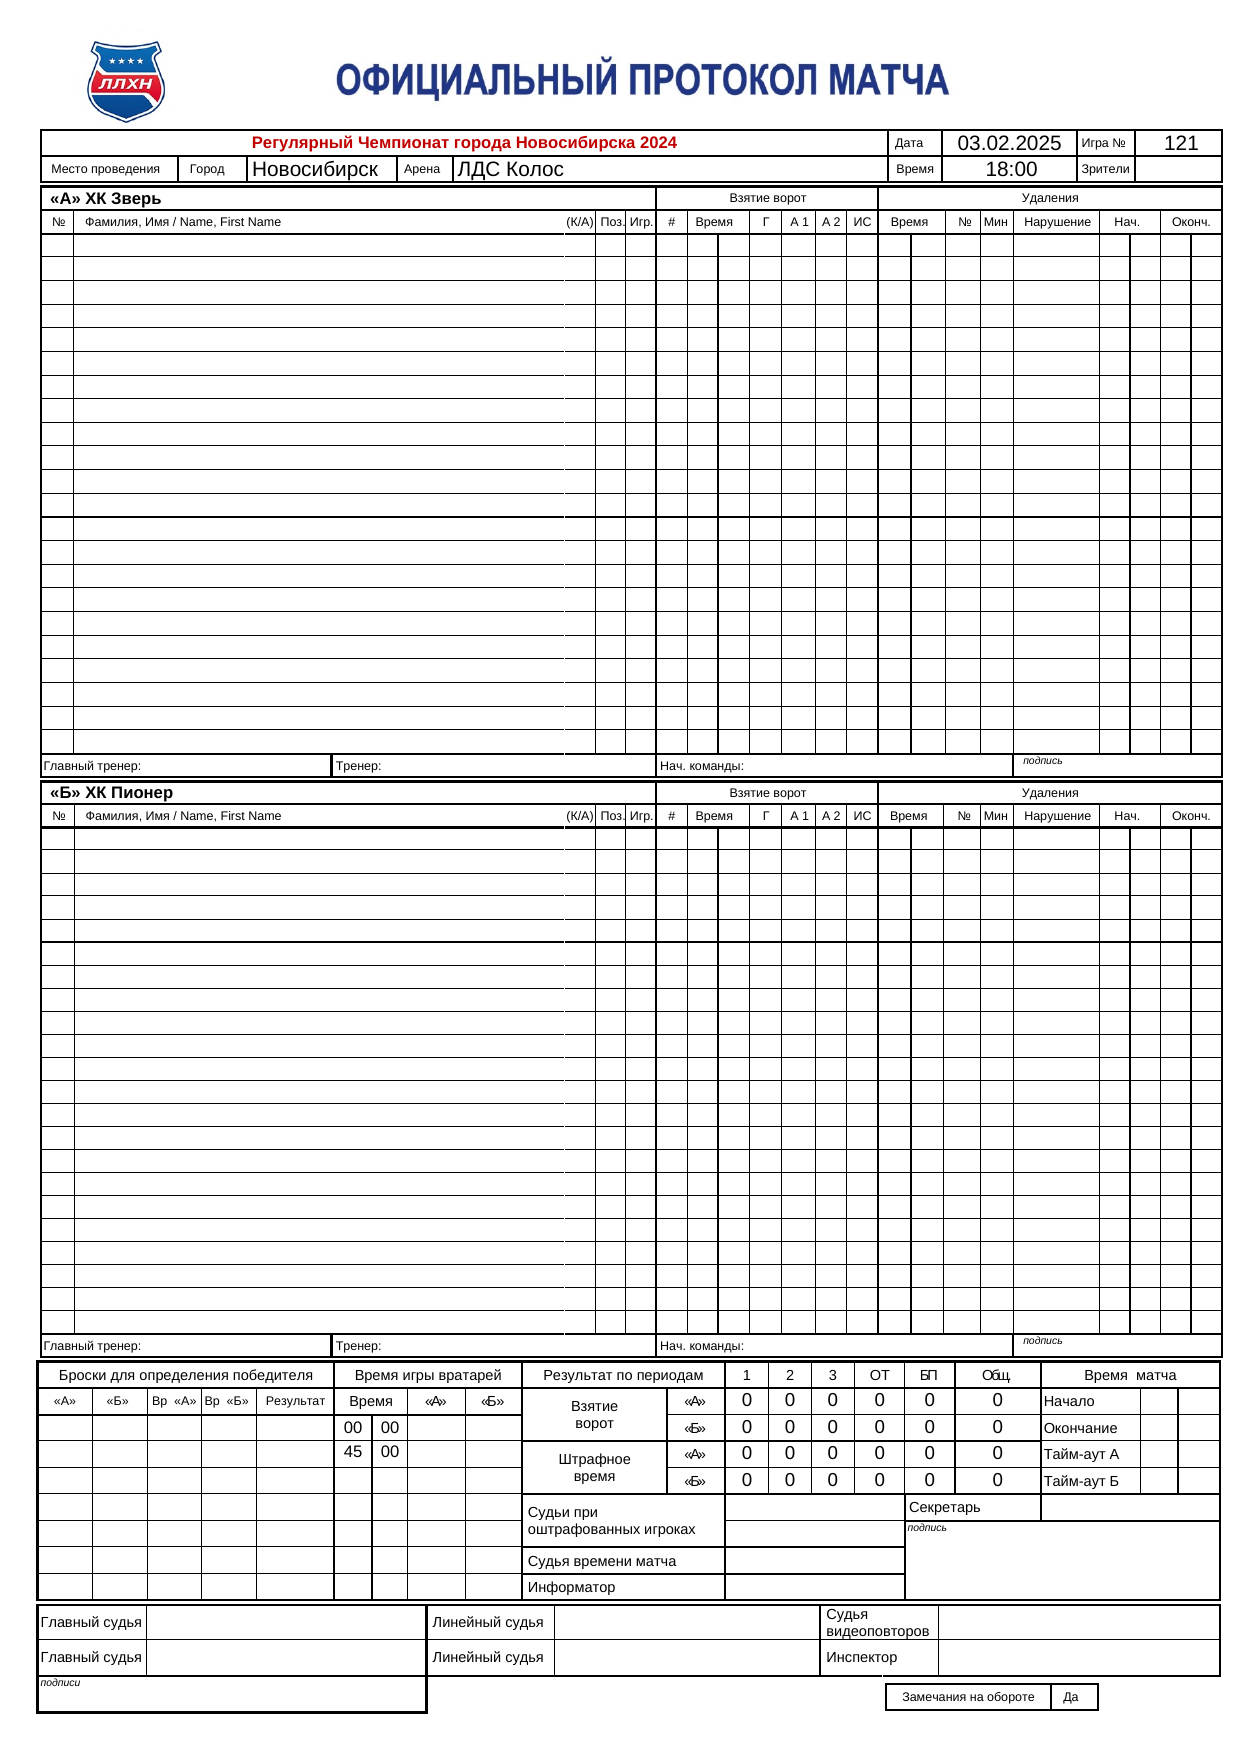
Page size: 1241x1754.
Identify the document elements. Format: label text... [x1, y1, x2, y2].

table_cell [688, 470, 717, 493]
table_cell [596, 565, 625, 587]
table_cell [42, 1242, 74, 1264]
table_cell [1131, 683, 1160, 706]
table_cell [912, 281, 945, 303]
table_cell 0 [812, 1415, 854, 1440]
table_cell [74, 352, 564, 374]
table_cell [879, 1150, 910, 1172]
table_cell [1179, 1441, 1219, 1467]
table_cell [1014, 588, 1099, 611]
table_cell Судья видеоповторов [821, 1606, 938, 1639]
table_cell [944, 1150, 980, 1172]
table_cell [719, 1311, 749, 1333]
table_cell [719, 446, 749, 469]
table_cell [74, 305, 564, 327]
table_cell [981, 257, 1013, 280]
table_cell [39, 1416, 92, 1440]
table_cell [1131, 659, 1160, 682]
table_cell [1161, 305, 1190, 327]
table_cell [42, 235, 73, 256]
table_cell [688, 1081, 717, 1103]
table_cell [946, 565, 980, 587]
table_cell [596, 1012, 625, 1033]
table_cell [816, 943, 846, 964]
table_cell [1100, 1150, 1129, 1172]
table_cell [657, 470, 687, 493]
table_cell [688, 1242, 717, 1264]
table_cell [596, 1288, 625, 1310]
table_cell [408, 1494, 465, 1520]
table_cell [1014, 1196, 1099, 1218]
table_cell [1100, 352, 1129, 374]
table_cell [626, 612, 655, 634]
table_cell [626, 235, 655, 256]
table_cell [688, 399, 717, 422]
table_cell 0 [855, 1389, 904, 1413]
table_cell [596, 281, 625, 303]
table_cell [782, 235, 815, 256]
table_cell [257, 1416, 333, 1440]
table_cell [408, 1468, 465, 1493]
table_cell [912, 850, 943, 872]
table_cell [42, 1081, 74, 1103]
table_cell [912, 943, 943, 964]
table_cell [944, 989, 980, 1011]
table_cell [981, 1219, 1013, 1241]
table_cell [1131, 1219, 1160, 1241]
table_cell [981, 1173, 1013, 1195]
table_cell [1014, 1012, 1099, 1033]
table_cell [596, 707, 625, 729]
table_cell [626, 1012, 655, 1033]
table_cell [1014, 707, 1099, 729]
table_cell [1131, 874, 1160, 895]
table_cell [626, 874, 655, 895]
table_cell [596, 257, 625, 280]
table_cell [879, 1104, 910, 1126]
table_cell [596, 235, 625, 256]
table_cell [944, 1288, 980, 1310]
table_cell [42, 1219, 74, 1241]
table_cell Зрители [1078, 157, 1134, 181]
table_cell [565, 257, 595, 280]
table_cell [946, 707, 980, 729]
table_cell [75, 989, 564, 1011]
table_cell [750, 541, 781, 564]
table_cell [1161, 494, 1190, 516]
table_cell Главный тренер: [42, 1335, 330, 1356]
table_cell [1161, 612, 1190, 634]
table_cell [816, 1104, 846, 1126]
table_cell [1100, 989, 1129, 1011]
table_header «Б» ХК Пионер [42, 783, 655, 803]
table_cell [1192, 1081, 1221, 1103]
table_cell [1131, 1058, 1160, 1079]
table_cell Главный судья [39, 1606, 146, 1639]
table_cell [626, 943, 655, 964]
table_cell [688, 1196, 717, 1218]
table_cell [626, 896, 655, 918]
table_cell [782, 1265, 815, 1287]
table_cell [847, 707, 877, 729]
table_cell [750, 1173, 781, 1195]
table_cell [565, 235, 595, 256]
table_cell 00 [373, 1416, 407, 1440]
table_cell [879, 1058, 910, 1079]
table_cell [1100, 446, 1129, 469]
table_cell [1161, 874, 1190, 895]
table_cell [946, 423, 980, 445]
table_cell [847, 235, 877, 256]
table_cell [719, 1127, 749, 1149]
table_cell [626, 328, 655, 351]
table_cell [879, 305, 910, 327]
table_cell [816, 989, 846, 1011]
table_cell [626, 966, 655, 987]
table_cell [946, 446, 980, 469]
table_cell 0 [855, 1468, 904, 1493]
table_cell [335, 1494, 371, 1520]
table_cell [912, 376, 945, 398]
table_cell [657, 352, 687, 374]
table_cell [1161, 1173, 1190, 1195]
table_cell [981, 1012, 1013, 1033]
table_cell [847, 1150, 877, 1172]
table_cell [939, 1640, 1219, 1675]
table_cell [74, 281, 564, 303]
table_cell [42, 446, 73, 469]
table_cell [42, 399, 73, 422]
table_cell [816, 470, 846, 493]
table_cell [1014, 966, 1099, 987]
table_cell [1131, 1012, 1160, 1033]
table_cell [981, 989, 1013, 1011]
table_cell Игр. [626, 805, 655, 826]
table_cell Тайм-аут А [1042, 1441, 1140, 1467]
table_cell [42, 683, 73, 706]
table_cell [816, 707, 846, 729]
table_cell [847, 257, 877, 280]
table_cell [944, 1311, 980, 1333]
table_cell № [42, 805, 74, 826]
table_cell [626, 399, 655, 422]
table_cell [1014, 920, 1099, 941]
table_cell [879, 541, 910, 564]
table_cell [816, 1127, 846, 1149]
table_cell ИС [847, 211, 877, 233]
table_cell [981, 1035, 1013, 1057]
table_cell [981, 1150, 1013, 1172]
table_header 2 [769, 1363, 811, 1387]
table_cell [688, 1219, 717, 1241]
table_cell [981, 235, 1013, 256]
table_cell [719, 730, 749, 753]
table_cell [1161, 328, 1190, 351]
table_cell [879, 494, 910, 516]
table_cell [1131, 494, 1160, 516]
table_cell [847, 494, 877, 516]
table_cell [596, 352, 625, 374]
table_cell [626, 683, 655, 706]
table_cell [816, 730, 846, 753]
table_cell [74, 376, 564, 398]
table_cell [1192, 1196, 1221, 1218]
table_cell [626, 707, 655, 729]
table_cell [626, 659, 655, 682]
table_cell [1161, 943, 1190, 964]
table_cell [750, 829, 781, 849]
table_cell [74, 257, 564, 280]
table_cell [688, 352, 717, 374]
table_cell [1131, 423, 1160, 445]
table_cell [565, 518, 595, 540]
table_cell [596, 612, 625, 634]
table_cell [1192, 257, 1221, 280]
table_cell [912, 1242, 943, 1264]
table_cell [1100, 1127, 1129, 1149]
table_cell [847, 541, 877, 564]
table_cell [816, 1288, 846, 1310]
table_cell [657, 281, 687, 303]
table_cell [912, 1081, 943, 1103]
table_cell [74, 470, 564, 493]
table_cell [782, 518, 815, 540]
table_cell [202, 1416, 256, 1440]
table_cell [42, 612, 73, 634]
table_cell [750, 966, 781, 987]
table_cell [1161, 1219, 1190, 1241]
table_cell [42, 1265, 74, 1287]
table_cell 18:00 [943, 157, 1076, 181]
table_cell [1014, 989, 1099, 1011]
table_cell [1192, 235, 1221, 256]
table_cell [1161, 588, 1190, 611]
table_cell [946, 612, 980, 634]
table_cell [565, 588, 595, 611]
table_cell [847, 1173, 877, 1195]
table_cell [148, 1441, 201, 1467]
table_cell [981, 659, 1013, 682]
table_cell [847, 376, 877, 398]
table_cell [1192, 683, 1221, 706]
table_cell [1014, 896, 1099, 918]
table_cell [596, 1196, 625, 1218]
table_cell [847, 659, 877, 682]
table_cell «Б» [93, 1389, 147, 1413]
table_cell 0 [905, 1442, 954, 1467]
table_cell А 2 [816, 211, 846, 233]
table_cell [565, 352, 595, 374]
table_cell [847, 1311, 877, 1333]
table_cell [912, 518, 945, 540]
table_cell [782, 423, 815, 445]
table_cell [944, 1035, 980, 1057]
table_cell [257, 1521, 333, 1546]
table_cell [782, 1173, 815, 1195]
table_cell [688, 588, 717, 611]
table_cell [74, 235, 564, 256]
table_cell [1131, 1196, 1160, 1218]
table_cell 0 [956, 1389, 1040, 1413]
table_cell [944, 896, 980, 918]
table_cell [565, 943, 595, 964]
table_cell [750, 1288, 781, 1310]
table_cell 0 [956, 1442, 1040, 1467]
table_cell [981, 376, 1013, 398]
table_cell [750, 1104, 781, 1126]
table_cell [75, 829, 564, 849]
table_cell [1100, 328, 1129, 351]
table_header Время игры вратарей [335, 1363, 521, 1387]
table_cell [847, 612, 877, 634]
table_cell [657, 730, 687, 753]
table_cell [42, 305, 73, 327]
table_cell [39, 1521, 92, 1546]
table_cell Нач. команды: [657, 755, 1012, 776]
table_cell [466, 1521, 521, 1546]
table_header Время матча [1042, 1363, 1219, 1387]
table_cell Место проведения [42, 157, 177, 181]
table_cell [816, 588, 846, 611]
table_cell Новосибирск [248, 157, 396, 181]
table_cell [1100, 1104, 1129, 1126]
table_cell [1100, 494, 1129, 516]
table_cell [847, 1127, 877, 1149]
table_cell [782, 636, 815, 658]
table_cell [93, 1441, 147, 1467]
table_cell [879, 1288, 910, 1310]
table_cell [657, 1150, 687, 1172]
table_cell [879, 1196, 910, 1218]
table_cell [816, 399, 846, 422]
table_cell [74, 707, 564, 729]
table_cell [782, 305, 815, 327]
table_cell [688, 636, 717, 658]
table_cell [657, 541, 687, 564]
table_cell [816, 1150, 846, 1172]
table_cell [565, 730, 595, 753]
table_cell [75, 966, 564, 987]
table_cell 45 [335, 1441, 371, 1467]
table_cell [148, 1547, 201, 1573]
table_cell [596, 1104, 625, 1126]
table_cell [596, 1058, 625, 1079]
table_cell [912, 659, 945, 682]
table_cell [1131, 565, 1160, 587]
table_cell [1014, 1127, 1099, 1149]
table_cell [202, 1468, 256, 1493]
table_header «А» ХК Зверь [42, 188, 655, 209]
table_cell [847, 588, 877, 611]
table_cell 00 [373, 1441, 407, 1467]
table_cell [912, 494, 945, 516]
table_cell [626, 1219, 655, 1241]
table_cell [626, 281, 655, 303]
table_cell [1131, 1127, 1160, 1149]
table_cell [782, 850, 815, 872]
table_cell [981, 943, 1013, 964]
table_cell [981, 920, 1013, 941]
table_cell [719, 829, 749, 849]
table_cell 0 [812, 1389, 854, 1413]
table_cell [1192, 659, 1221, 682]
table_cell № [42, 211, 73, 233]
table_cell [750, 850, 781, 872]
table_cell [750, 352, 781, 374]
table_cell [750, 683, 781, 706]
table_cell [946, 588, 980, 611]
table_cell [912, 446, 945, 469]
table_cell [719, 541, 749, 564]
table_cell [555, 1606, 819, 1639]
table_cell [816, 874, 846, 895]
table_cell [1131, 281, 1160, 303]
table_cell [816, 565, 846, 587]
table_cell [944, 1219, 980, 1241]
table_cell [879, 989, 910, 1011]
table_cell [1014, 1035, 1099, 1057]
table_cell [1131, 518, 1160, 540]
table_cell [657, 683, 687, 706]
table_cell [981, 1288, 1013, 1310]
table_cell [596, 399, 625, 422]
table_cell [1161, 659, 1190, 682]
table_cell Тренер: [333, 1335, 655, 1356]
table_cell [688, 943, 717, 964]
table_cell [657, 257, 687, 280]
table_cell [912, 1288, 943, 1310]
table_cell [750, 305, 781, 327]
table_cell [657, 1173, 687, 1195]
table_cell [626, 636, 655, 658]
table_cell [1161, 1012, 1190, 1033]
table_cell [879, 636, 910, 658]
table_cell [1161, 989, 1190, 1011]
table_cell [1192, 588, 1221, 611]
table_cell [1014, 376, 1099, 398]
table_cell 0 [956, 1468, 1040, 1493]
table_cell [981, 874, 1013, 895]
table_cell [75, 1150, 564, 1172]
table_cell [688, 305, 717, 327]
table_cell [148, 1574, 201, 1599]
table_cell [981, 565, 1013, 587]
table_cell Результат [257, 1389, 333, 1413]
table_cell [816, 683, 846, 706]
table_cell [657, 1311, 687, 1333]
table_cell [1161, 829, 1190, 849]
table_cell [946, 352, 980, 374]
table_cell [1161, 399, 1190, 422]
table_cell [42, 829, 74, 849]
table_cell [946, 281, 980, 303]
table_cell [1161, 281, 1190, 303]
table_cell [657, 423, 687, 445]
table_cell [847, 399, 877, 422]
table_cell [688, 541, 717, 564]
table_cell [1192, 494, 1221, 516]
table_cell [74, 446, 564, 469]
table_cell [1100, 1081, 1129, 1103]
table_cell Судьи при оштрафованных игроках [523, 1495, 724, 1546]
table_cell [148, 1494, 201, 1520]
table_cell [75, 1219, 564, 1241]
table_cell [1014, 1104, 1099, 1126]
table_cell [847, 874, 877, 895]
table_cell [626, 257, 655, 280]
table_cell [719, 1150, 749, 1172]
table_cell [946, 683, 980, 706]
table_cell [847, 896, 877, 918]
table_cell [626, 1127, 655, 1149]
table_cell [147, 1606, 425, 1639]
table_cell [816, 636, 846, 658]
table_cell [1100, 943, 1129, 964]
table_cell [42, 328, 73, 351]
table_cell [335, 1468, 371, 1493]
table_cell [42, 1058, 74, 1079]
table_cell «Б» [668, 1468, 724, 1493]
table_cell [1014, 612, 1099, 634]
table_cell 0 [812, 1442, 854, 1467]
table_cell [719, 376, 749, 398]
table_cell [1192, 1219, 1221, 1241]
table_cell [719, 352, 749, 374]
table_cell 0 [726, 1389, 768, 1413]
table_cell [719, 850, 749, 872]
table_cell [847, 1242, 877, 1264]
table_cell [75, 850, 564, 872]
table_cell [565, 541, 595, 564]
table_cell [782, 1242, 815, 1264]
table_cell [626, 1265, 655, 1287]
table_cell [565, 423, 595, 445]
table_cell [981, 328, 1013, 351]
table_cell [912, 1265, 943, 1287]
table_cell [981, 896, 1013, 918]
table_cell [1014, 1219, 1099, 1241]
table_cell [688, 659, 717, 682]
table_cell [981, 1081, 1013, 1103]
table_cell [879, 376, 910, 398]
table_cell [42, 896, 74, 918]
table_cell Время [688, 805, 749, 826]
table_cell 0 [855, 1442, 904, 1467]
table_cell [596, 829, 625, 849]
table_cell [1192, 1242, 1221, 1264]
table_cell [782, 1035, 815, 1057]
table_cell [847, 281, 877, 303]
table_cell [719, 518, 749, 540]
table_cell [1100, 1242, 1129, 1264]
table_cell [1131, 446, 1160, 469]
table_cell [257, 1547, 333, 1573]
table_cell [944, 874, 980, 895]
table_cell [626, 494, 655, 516]
table_cell [1192, 966, 1221, 987]
table_cell [782, 683, 815, 706]
table_cell [1042, 1495, 1219, 1520]
table_cell [74, 565, 564, 587]
table_cell [75, 874, 564, 895]
table_cell [1131, 829, 1160, 849]
table_cell [946, 399, 980, 422]
table_cell [1100, 518, 1129, 540]
table_cell [1100, 730, 1129, 753]
table_cell [42, 659, 73, 682]
table_cell [816, 352, 846, 374]
table_cell [75, 1173, 564, 1195]
table_cell [1192, 281, 1221, 303]
table_cell [750, 494, 781, 516]
table_cell [782, 707, 815, 729]
table_cell [912, 874, 943, 895]
table_cell [657, 328, 687, 351]
table_cell «А» [408, 1389, 465, 1413]
table_cell [1100, 636, 1129, 658]
table_cell [596, 1035, 625, 1057]
table_cell [981, 352, 1013, 374]
table_cell [75, 1081, 564, 1103]
table_cell [912, 1127, 943, 1149]
table_cell [847, 1265, 877, 1287]
table_cell [565, 1173, 595, 1195]
table_cell [1014, 352, 1099, 374]
table_cell [782, 470, 815, 493]
table_cell № [946, 211, 980, 233]
table_cell [1014, 1288, 1099, 1310]
table_cell [879, 683, 910, 706]
table_cell [944, 1265, 980, 1287]
table_cell [1014, 565, 1099, 587]
table_cell [847, 730, 877, 753]
table_cell [816, 235, 846, 256]
table_cell [1161, 470, 1190, 493]
table_cell [565, 1127, 595, 1149]
table_cell [1014, 235, 1099, 256]
table_cell [565, 1150, 595, 1172]
table_cell 0 [769, 1415, 811, 1440]
table_cell [1100, 1173, 1129, 1195]
table_cell [750, 565, 781, 587]
table_header Дата [889, 131, 941, 155]
table_header 03.02.2025 [943, 131, 1076, 155]
table_header Броски для определения победителя [39, 1363, 333, 1387]
table_cell [596, 470, 625, 493]
table_cell [946, 659, 980, 682]
table_cell [74, 518, 564, 540]
table_cell [719, 1035, 749, 1057]
table_cell [74, 730, 564, 753]
table_cell [879, 896, 910, 918]
table_cell [847, 850, 877, 872]
table_cell [847, 352, 877, 374]
table_cell [912, 636, 945, 658]
table_cell [626, 518, 655, 540]
table_cell [1100, 920, 1129, 941]
table_cell [782, 612, 815, 634]
table_cell [1161, 683, 1190, 706]
table_cell [946, 518, 980, 540]
table_cell Мин [981, 805, 1013, 826]
table_cell [596, 305, 625, 327]
table_cell [1014, 1150, 1099, 1172]
table_cell [1192, 352, 1221, 374]
table_cell [726, 1521, 904, 1546]
table_cell [657, 966, 687, 987]
table_cell [847, 305, 877, 327]
table_cell [750, 1196, 781, 1218]
table_cell [750, 707, 781, 729]
table_cell [912, 257, 945, 280]
table_cell Информатор [523, 1575, 724, 1599]
table_cell [726, 1548, 904, 1573]
table_cell [912, 305, 945, 327]
table_cell [565, 874, 595, 895]
table_cell [657, 1242, 687, 1264]
table_cell [782, 730, 815, 753]
table_cell [657, 1196, 687, 1218]
table_cell [596, 989, 625, 1011]
table_cell [750, 730, 781, 753]
table_cell 0 [769, 1468, 811, 1493]
table_cell [981, 470, 1013, 493]
table_cell [816, 1242, 846, 1264]
table_cell [42, 588, 73, 611]
table_cell [147, 1640, 425, 1675]
table_cell [596, 1311, 625, 1333]
table_cell [1161, 518, 1190, 540]
table_cell [596, 518, 625, 540]
table_cell [1161, 1104, 1190, 1126]
table_cell [466, 1494, 521, 1520]
table_cell [202, 1441, 256, 1467]
table_cell [93, 1521, 147, 1546]
table_cell [42, 874, 74, 895]
table_cell [1131, 1150, 1160, 1172]
table_cell [816, 612, 846, 634]
table_cell [981, 636, 1013, 658]
table_cell [596, 1265, 625, 1287]
table_header Взятие ворот [657, 188, 877, 209]
table_cell [42, 1311, 74, 1333]
table_cell [879, 1127, 910, 1149]
table_header 121 [1136, 131, 1221, 155]
table_cell [74, 423, 564, 445]
table_cell А 1 [782, 211, 815, 233]
table_cell [750, 874, 781, 895]
table_cell [981, 1242, 1013, 1264]
table_cell [626, 446, 655, 469]
table_cell [1014, 1173, 1099, 1195]
table_cell [596, 1150, 625, 1172]
table_cell [626, 470, 655, 493]
table_cell [816, 1012, 846, 1033]
table_cell [657, 494, 687, 516]
table_cell [1100, 235, 1129, 256]
table_cell [596, 446, 625, 469]
table_cell [1131, 588, 1160, 611]
table_cell [596, 683, 625, 706]
table_cell Игр. [626, 211, 655, 233]
table_cell [565, 470, 595, 493]
table_cell [782, 1288, 815, 1310]
table_cell [1100, 1265, 1129, 1287]
table_cell [657, 829, 687, 849]
table_cell [719, 1081, 749, 1103]
table_cell [75, 1035, 564, 1057]
table_cell [879, 257, 910, 280]
table_cell «А» [668, 1389, 724, 1413]
table_cell [816, 446, 846, 469]
table_cell [879, 966, 910, 987]
table_cell [1100, 829, 1129, 849]
table_cell [912, 896, 943, 918]
table_cell [981, 850, 1013, 872]
table_cell [408, 1416, 465, 1440]
table_cell [688, 446, 717, 469]
table_cell [1131, 943, 1160, 964]
table_cell [1131, 850, 1160, 872]
table_cell [719, 470, 749, 493]
table_cell [719, 707, 749, 729]
table_cell [1014, 659, 1099, 682]
table_cell [565, 966, 595, 987]
table_cell [782, 943, 815, 964]
table_cell [750, 446, 781, 469]
table_cell [1014, 446, 1099, 469]
table_cell [626, 1311, 655, 1333]
table_cell [75, 1242, 564, 1264]
table_header Удаления [879, 783, 1221, 803]
table_cell [847, 989, 877, 1011]
table_cell [912, 470, 945, 493]
table_cell [1161, 1127, 1190, 1149]
table_cell [148, 1468, 201, 1493]
table_cell [257, 1468, 333, 1493]
table_cell [1100, 1311, 1129, 1333]
table_cell [1014, 541, 1099, 564]
table_cell [816, 1035, 846, 1057]
table_cell [750, 1311, 781, 1333]
table_cell [1192, 328, 1221, 351]
table_cell [912, 612, 945, 634]
table_cell [1100, 1035, 1129, 1057]
table_cell [816, 257, 846, 280]
table_cell [981, 423, 1013, 445]
table_cell [750, 1081, 781, 1103]
table_cell [688, 1012, 717, 1033]
table_cell [981, 399, 1013, 422]
table_cell [912, 1012, 943, 1033]
table_cell [879, 850, 910, 872]
table_cell [1161, 1081, 1190, 1103]
table_cell [565, 328, 595, 351]
table_cell [42, 470, 73, 493]
table_cell [879, 446, 910, 469]
table_cell [719, 896, 749, 918]
table_cell [1161, 541, 1190, 564]
table_cell [1014, 1265, 1099, 1287]
table_cell Главный судья [39, 1640, 146, 1675]
table_cell [1100, 874, 1129, 895]
table_cell [596, 874, 625, 895]
table_cell [879, 659, 910, 682]
table_cell [816, 1219, 846, 1241]
table_cell «А» [668, 1442, 724, 1467]
table_cell [42, 376, 73, 398]
table_cell [1161, 235, 1190, 256]
table_cell [981, 1311, 1013, 1333]
table_cell [565, 920, 595, 941]
table_cell [93, 1416, 147, 1440]
table_cell [657, 707, 687, 729]
table_cell [750, 659, 781, 682]
table_cell подпись [1014, 755, 1221, 776]
table_cell [75, 943, 564, 964]
table_cell [1014, 829, 1099, 849]
table_cell [1131, 989, 1160, 1011]
table_cell [912, 588, 945, 611]
table_cell [42, 850, 74, 872]
table_cell [1131, 257, 1160, 280]
table_cell [202, 1494, 256, 1520]
table_cell [750, 896, 781, 918]
table_cell [1192, 305, 1221, 327]
table_cell [75, 1265, 564, 1287]
table_cell [626, 829, 655, 849]
table_cell [596, 1219, 625, 1241]
table_cell [688, 518, 717, 540]
table_cell [373, 1521, 407, 1546]
table_cell [1131, 1104, 1160, 1126]
table_cell [816, 305, 846, 327]
table_cell [912, 1196, 943, 1218]
table_cell [1192, 850, 1221, 872]
table_cell [657, 376, 687, 398]
table_cell Арена [398, 157, 452, 181]
table_cell [74, 588, 564, 611]
table_cell [466, 1574, 521, 1599]
table_cell [688, 874, 717, 895]
table_cell [596, 588, 625, 611]
table_cell [847, 470, 877, 493]
table_cell [912, 1150, 943, 1172]
table_cell [719, 1173, 749, 1195]
table_cell [1161, 966, 1190, 987]
table_cell [1014, 423, 1099, 445]
table_cell [1136, 157, 1221, 181]
table_cell Вр «Б» [202, 1389, 256, 1413]
table_cell [688, 707, 717, 729]
table_cell [879, 565, 910, 587]
table_cell [74, 494, 564, 516]
table_cell [912, 707, 945, 729]
table_cell [1161, 920, 1190, 941]
table_cell [565, 305, 595, 327]
table_cell [688, 896, 717, 918]
table_cell [1014, 257, 1099, 280]
table_cell [148, 1521, 201, 1546]
table_cell [42, 707, 73, 729]
table_cell [335, 1521, 371, 1546]
table_cell [1192, 446, 1221, 469]
table_cell [912, 328, 945, 351]
table_cell [847, 1288, 877, 1310]
table_cell 0 [956, 1415, 1040, 1440]
table_cell Линейный судья [428, 1606, 554, 1639]
table_cell [782, 1196, 815, 1218]
table_cell [565, 281, 595, 303]
table_cell [1100, 1219, 1129, 1241]
table_cell Фамилия, Имя / Name, First Name [75, 805, 565, 826]
table_cell [1192, 943, 1221, 964]
table_cell [688, 1311, 717, 1333]
table_cell [565, 850, 595, 872]
table_cell [750, 1058, 781, 1079]
table_cell [1100, 850, 1129, 872]
table_cell [1131, 1265, 1160, 1287]
table_cell [782, 989, 815, 1011]
table_cell [596, 920, 625, 941]
table_cell [596, 850, 625, 872]
table_cell Время [335, 1389, 407, 1413]
table_cell [912, 730, 945, 753]
table_cell [750, 1127, 781, 1149]
table_cell [719, 1012, 749, 1033]
table_cell [939, 1606, 1219, 1639]
table_cell [1161, 1035, 1190, 1057]
table_cell [1161, 730, 1190, 753]
table_cell [1100, 305, 1129, 327]
table_cell [657, 446, 687, 469]
table_cell [719, 1058, 749, 1079]
table_cell [1179, 1468, 1219, 1493]
table_cell [657, 1127, 687, 1149]
table_cell [1131, 707, 1160, 729]
table_cell [847, 920, 877, 941]
table_cell [657, 565, 687, 587]
table_cell 0 [769, 1442, 811, 1467]
table_cell [750, 423, 781, 445]
table_cell [596, 494, 625, 516]
table_cell [782, 1127, 815, 1149]
table_cell [847, 1081, 877, 1103]
table_cell [1014, 1081, 1099, 1103]
table_cell [782, 966, 815, 987]
table_cell [946, 235, 980, 256]
table_cell [39, 1547, 92, 1573]
table_cell [75, 1012, 564, 1033]
table_cell [626, 565, 655, 587]
table_cell Поз. [596, 211, 625, 233]
table_cell [596, 541, 625, 564]
table_cell [719, 281, 749, 303]
table_cell [912, 235, 945, 256]
table_cell [42, 1288, 74, 1310]
table_cell [816, 1173, 846, 1195]
table_cell [750, 636, 781, 658]
table_cell [74, 683, 564, 706]
table_cell [42, 636, 73, 658]
table_cell [946, 494, 980, 516]
table_cell [944, 1104, 980, 1126]
table_cell [726, 1575, 904, 1599]
table_cell [688, 1150, 717, 1172]
table_cell [912, 1058, 943, 1079]
table_cell [944, 1012, 980, 1033]
table_cell [1192, 565, 1221, 587]
table_cell [626, 1035, 655, 1057]
table_cell [202, 1521, 256, 1546]
table_cell [626, 541, 655, 564]
table_cell [750, 1242, 781, 1264]
table_cell [782, 281, 815, 303]
table_cell [1014, 850, 1099, 872]
table_cell [93, 1547, 147, 1573]
table_cell [1179, 1415, 1219, 1440]
table_cell 0 [905, 1389, 954, 1413]
table_cell Г [750, 211, 781, 233]
table_header БП [905, 1363, 954, 1387]
table_cell [1192, 1035, 1221, 1057]
table_cell 0 [905, 1415, 954, 1440]
table_cell [847, 518, 877, 540]
table_cell [1014, 874, 1099, 895]
table_header Да [1052, 1685, 1097, 1709]
table_cell Нач. [1100, 211, 1160, 233]
table_cell [1131, 1035, 1160, 1057]
table_cell [74, 659, 564, 682]
table_cell [816, 850, 846, 872]
table_cell [688, 850, 717, 872]
table_cell [719, 423, 749, 445]
table_cell [1161, 1265, 1190, 1287]
table_header Общ. [956, 1363, 1040, 1387]
table_cell [912, 1035, 943, 1057]
table_cell [596, 659, 625, 682]
table_cell [1131, 612, 1160, 634]
table_cell [1192, 423, 1221, 445]
table_cell [688, 565, 717, 587]
table_cell [257, 1494, 333, 1520]
table_cell [847, 1104, 877, 1126]
table_cell [1100, 1288, 1129, 1310]
table_cell [816, 541, 846, 564]
table_cell [1161, 352, 1190, 374]
table_cell Штрафное время [523, 1442, 666, 1493]
table_cell [657, 1265, 687, 1287]
table_cell подпись [906, 1522, 1219, 1599]
table_cell [719, 683, 749, 706]
table_cell Главный тренер: [42, 755, 330, 776]
table_cell [1192, 612, 1221, 634]
table_cell [750, 257, 781, 280]
table_cell [1131, 896, 1160, 918]
table_cell [1099, 1682, 1220, 1711]
table_cell [1192, 636, 1221, 658]
table_cell [1192, 920, 1221, 941]
table_cell [1161, 1196, 1190, 1218]
table_cell [879, 328, 910, 351]
table_cell [981, 541, 1013, 564]
table_cell [335, 1574, 371, 1599]
table_cell [626, 989, 655, 1011]
table_cell [657, 850, 687, 872]
table_cell [912, 989, 943, 1011]
table_cell [879, 1242, 910, 1264]
table_cell [373, 1494, 407, 1520]
table_cell [847, 829, 877, 849]
table_cell [1192, 1173, 1221, 1195]
table_cell [626, 1288, 655, 1310]
table_cell [42, 1012, 74, 1033]
table_cell [565, 1035, 595, 1057]
table_cell [596, 896, 625, 918]
table_cell [596, 943, 625, 964]
table_cell 0 [905, 1468, 954, 1493]
table_cell [782, 446, 815, 469]
table_cell № [944, 805, 980, 826]
table_cell [42, 966, 74, 987]
table_cell [75, 1311, 564, 1333]
table_cell [879, 281, 910, 303]
table_cell [1014, 1058, 1099, 1079]
table_cell [782, 352, 815, 374]
table_cell [1100, 896, 1129, 918]
table_cell [565, 636, 595, 658]
table_cell [1141, 1415, 1177, 1440]
table_cell [93, 1494, 147, 1520]
table_cell [782, 874, 815, 895]
table_cell [1014, 636, 1099, 658]
table_cell [75, 1127, 564, 1149]
table_cell [596, 1242, 625, 1264]
table_cell [750, 920, 781, 941]
table_cell [847, 966, 877, 987]
table_cell [74, 636, 564, 658]
table_cell [257, 1441, 333, 1467]
table_cell [42, 494, 73, 516]
table_cell [912, 829, 943, 849]
table_cell [565, 1104, 595, 1126]
table_cell [719, 1265, 749, 1287]
table_cell [816, 376, 846, 398]
table_cell Тренер: [333, 755, 655, 776]
table_cell [657, 235, 687, 256]
table_cell [816, 518, 846, 540]
table_cell ЛДС Колос [454, 157, 887, 181]
table_cell [466, 1468, 521, 1493]
table_cell [42, 352, 73, 374]
table_cell [42, 565, 73, 587]
table_cell А 2 [816, 805, 846, 826]
table_cell [750, 518, 781, 540]
table_cell [946, 305, 980, 327]
table_cell [719, 399, 749, 422]
table_cell «Б» [668, 1415, 724, 1440]
table_cell [565, 1196, 595, 1218]
table_cell [42, 1150, 74, 1172]
table_cell [719, 328, 749, 351]
table_cell [657, 874, 687, 895]
table_cell [981, 730, 1013, 753]
table_cell [657, 305, 687, 327]
table_cell [782, 920, 815, 941]
table_cell [688, 730, 717, 753]
table_cell [1100, 257, 1129, 280]
table_cell 0 [726, 1442, 768, 1467]
table_cell [1161, 257, 1190, 280]
table_cell [912, 1219, 943, 1241]
table_cell [688, 1035, 717, 1057]
table_cell [1131, 1173, 1160, 1195]
table_cell [946, 541, 980, 564]
table_cell [565, 829, 595, 849]
table_cell [688, 1173, 717, 1195]
table_cell [1161, 423, 1190, 445]
table_cell [782, 565, 815, 587]
table_header ОТ [855, 1363, 904, 1387]
table_cell [1014, 328, 1099, 351]
table_cell [1179, 1389, 1219, 1413]
table_cell [1192, 1311, 1221, 1333]
table_cell [1131, 730, 1160, 753]
table_cell [657, 659, 687, 682]
table_cell [944, 850, 980, 872]
table_cell [981, 1127, 1013, 1149]
table_cell [1161, 565, 1190, 587]
table_cell [42, 423, 73, 445]
table_cell [75, 896, 564, 918]
table_cell [688, 966, 717, 987]
table_cell [879, 518, 910, 540]
table_cell [42, 541, 73, 564]
table_cell [626, 588, 655, 611]
table_cell [688, 1127, 717, 1149]
table_cell [1192, 1288, 1221, 1310]
table_cell [1192, 1127, 1221, 1149]
table_cell [75, 1104, 564, 1126]
table_cell [42, 989, 74, 1011]
table_cell [75, 920, 564, 941]
table_cell [42, 1127, 74, 1149]
table_cell Оконч. [1161, 211, 1221, 233]
table_cell [847, 446, 877, 469]
table_cell Г [750, 805, 781, 826]
table_cell [555, 1640, 819, 1675]
table_cell [657, 612, 687, 634]
table_cell [816, 920, 846, 941]
table_cell [565, 1265, 595, 1287]
table_cell [1014, 1311, 1099, 1333]
table_cell [879, 920, 910, 941]
table_cell [981, 518, 1013, 540]
table_cell [565, 683, 595, 706]
table_cell [782, 541, 815, 564]
table_cell [782, 896, 815, 918]
table_cell [75, 1288, 564, 1310]
table_cell [657, 920, 687, 941]
table_cell # [657, 211, 687, 233]
table_cell [944, 1081, 980, 1103]
table_cell Мин [981, 211, 1013, 233]
table_cell [1100, 470, 1129, 493]
table_cell [626, 850, 655, 872]
table_cell [879, 470, 910, 493]
table_cell [1192, 1058, 1221, 1079]
table_cell [946, 257, 980, 280]
table_cell [688, 920, 717, 941]
table_cell [1100, 659, 1129, 682]
table_cell [565, 659, 595, 682]
table_cell [981, 966, 1013, 987]
table_cell [42, 1173, 74, 1195]
table_cell [39, 1574, 92, 1599]
table_cell [626, 1150, 655, 1172]
table_cell [981, 1104, 1013, 1126]
table_cell [74, 541, 564, 564]
table_cell [1131, 920, 1160, 941]
table_cell [879, 874, 910, 895]
table_cell [782, 659, 815, 682]
table_cell [1161, 446, 1190, 469]
table_cell [565, 376, 595, 398]
table_cell Фамилия, Имя / Name, First Name [74, 211, 565, 233]
table_cell [596, 1127, 625, 1149]
table_cell Нарушение [1014, 805, 1099, 826]
table_cell [1131, 328, 1160, 351]
table_cell [879, 235, 910, 256]
table_cell [912, 1104, 943, 1126]
table_cell [981, 494, 1013, 516]
table_cell [1131, 352, 1160, 374]
table_cell [1161, 1058, 1190, 1079]
table_cell [847, 565, 877, 587]
table_cell [782, 1150, 815, 1172]
table_cell [719, 989, 749, 1011]
table_cell [1014, 683, 1099, 706]
table_cell [1131, 966, 1160, 987]
table_cell [816, 328, 846, 351]
table_cell [847, 1035, 877, 1057]
table_cell [879, 1081, 910, 1103]
table_cell [1131, 305, 1160, 327]
table_header Удаления [879, 188, 1221, 209]
table_cell [946, 376, 980, 398]
table_cell [42, 281, 73, 303]
table_cell [657, 399, 687, 422]
table_cell [1192, 376, 1221, 398]
table_cell [782, 257, 815, 280]
table_cell [1161, 1311, 1190, 1333]
table_cell [719, 494, 749, 516]
table_cell [39, 1468, 92, 1493]
table_cell [944, 1173, 980, 1195]
table_cell [847, 1058, 877, 1079]
table_cell [688, 1104, 717, 1126]
table_cell [1100, 281, 1129, 303]
table_cell [335, 1547, 371, 1573]
table_cell [782, 1081, 815, 1103]
table_cell [879, 1173, 910, 1195]
table_cell [1014, 518, 1099, 540]
table_cell # [657, 805, 687, 826]
table_cell [782, 1058, 815, 1079]
table_cell [750, 612, 781, 634]
table_cell [42, 257, 73, 280]
table_cell [782, 1104, 815, 1126]
table_cell [816, 423, 846, 445]
table_cell [42, 1035, 74, 1057]
table_cell [565, 1311, 595, 1333]
table_cell [816, 1081, 846, 1103]
table_cell [750, 1150, 781, 1172]
table_cell (К/А) [565, 211, 595, 233]
table_cell [1161, 896, 1190, 918]
table_cell [816, 1265, 846, 1287]
table_cell [946, 470, 980, 493]
table_cell [1161, 850, 1190, 872]
table_cell [626, 1173, 655, 1195]
table_cell «А» [39, 1389, 92, 1413]
table_cell Время [889, 157, 941, 181]
table_cell [1100, 1012, 1129, 1033]
table_cell [944, 966, 980, 987]
table_cell [626, 423, 655, 445]
table_cell [565, 989, 595, 1011]
table_cell [750, 470, 781, 493]
table_cell Тайм-аут Б [1042, 1468, 1140, 1493]
table_cell [981, 829, 1013, 849]
table_cell [816, 896, 846, 918]
table_cell [816, 829, 846, 849]
table_cell [847, 1219, 877, 1241]
table_cell [1131, 1081, 1160, 1103]
table_cell [847, 1196, 877, 1218]
table_cell [1131, 1311, 1160, 1333]
table_cell [1192, 1012, 1221, 1033]
table_cell [626, 1104, 655, 1126]
table_cell [879, 1311, 910, 1333]
table_cell [879, 943, 910, 964]
table_cell [912, 920, 943, 941]
table_cell [1131, 399, 1160, 422]
table_cell [719, 1219, 749, 1241]
table_cell [42, 943, 74, 964]
table_cell [626, 1196, 655, 1218]
table_cell [750, 1012, 781, 1033]
table_cell [626, 1081, 655, 1103]
table_cell [912, 541, 945, 564]
table_header Взятие ворот [657, 783, 877, 803]
table_cell [847, 683, 877, 706]
table_cell [981, 305, 1013, 327]
table_cell [879, 352, 910, 374]
table_cell [565, 612, 595, 634]
table_cell [596, 966, 625, 987]
table_cell [565, 1081, 595, 1103]
table_cell [657, 588, 687, 611]
table_header Результат по периодам [523, 1363, 724, 1387]
table_cell [74, 328, 564, 351]
table_cell [688, 612, 717, 634]
table_cell Оконч. [1161, 805, 1221, 826]
table_cell Время [879, 805, 943, 826]
table_cell [1131, 541, 1160, 564]
table_cell [816, 494, 846, 516]
table_cell [719, 612, 749, 634]
table_cell [1161, 636, 1190, 658]
table_cell Нач. команды: [657, 1335, 1012, 1356]
table_cell [782, 588, 815, 611]
table_cell [596, 423, 625, 445]
table_cell [565, 896, 595, 918]
table_cell [1014, 281, 1099, 303]
table_cell [782, 1012, 815, 1033]
table_cell [202, 1547, 256, 1573]
table_cell [879, 588, 910, 611]
table_cell [42, 1196, 74, 1218]
table_cell [719, 659, 749, 682]
table_cell [912, 966, 943, 987]
table_cell Секретарь [906, 1495, 1040, 1520]
table_cell [879, 1012, 910, 1033]
table_cell [782, 1311, 815, 1333]
table_cell [879, 829, 910, 849]
table_cell 0 [726, 1415, 768, 1440]
table_cell [373, 1574, 407, 1599]
table_cell [1100, 707, 1129, 729]
table_cell Начало [1042, 1389, 1140, 1413]
table_cell [750, 943, 781, 964]
table_cell [879, 1265, 910, 1287]
table_cell [565, 707, 595, 729]
table_cell [657, 1081, 687, 1103]
table_cell [688, 829, 717, 849]
table_header Регулярный Чемпионат города Новосибирска 2024 [42, 131, 887, 155]
table_cell Вр «А» [148, 1389, 201, 1413]
table_header Замечания на обороте [887, 1685, 1050, 1709]
table_cell [719, 966, 749, 987]
table_cell [782, 328, 815, 351]
table_cell [719, 257, 749, 280]
table_cell 0 [812, 1468, 854, 1493]
table_cell [816, 1058, 846, 1079]
table_cell [750, 1219, 781, 1241]
table_cell [981, 1058, 1013, 1079]
table_cell [688, 1058, 717, 1079]
table_cell [565, 1242, 595, 1264]
table_cell [657, 943, 687, 964]
table_cell [1192, 874, 1221, 895]
table_cell [719, 943, 749, 964]
table_cell [428, 1677, 882, 1711]
table_cell [1192, 1265, 1221, 1287]
table_cell [688, 683, 717, 706]
table_cell [1141, 1389, 1177, 1413]
table_cell [565, 446, 595, 469]
table_cell [1161, 1150, 1190, 1172]
table_cell [657, 1058, 687, 1079]
table_cell [75, 1196, 564, 1218]
picture [5, 28, 1179, 129]
table_cell Время [879, 211, 945, 233]
table_cell Время [688, 211, 749, 233]
table_cell [466, 1441, 521, 1467]
table_cell [626, 376, 655, 398]
table_cell [626, 305, 655, 327]
table_cell [1100, 541, 1129, 564]
table_cell [944, 920, 980, 941]
table_cell [1100, 588, 1129, 611]
table_cell [466, 1547, 521, 1573]
table_cell [879, 1035, 910, 1057]
table_cell [946, 730, 980, 753]
table_cell [1100, 376, 1129, 398]
table_cell подпись [1014, 1335, 1221, 1356]
table_cell [688, 1288, 717, 1310]
table_cell [1014, 494, 1099, 516]
table_cell [719, 636, 749, 658]
table_header Игра № [1078, 131, 1134, 155]
table_cell [565, 1012, 595, 1033]
table_cell [719, 305, 749, 327]
table_cell [657, 1219, 687, 1241]
table_cell [1014, 399, 1099, 422]
table_cell [596, 636, 625, 658]
table_cell [1100, 612, 1129, 634]
table_cell [1192, 730, 1221, 753]
table_cell [596, 730, 625, 753]
table_cell [1014, 470, 1099, 493]
table_cell [1192, 541, 1221, 564]
table_cell [565, 1288, 595, 1310]
table_cell «Б » [466, 1389, 521, 1413]
table_cell [1141, 1441, 1177, 1467]
table_cell [782, 399, 815, 422]
table_cell [981, 683, 1013, 706]
table_cell [626, 730, 655, 753]
table_cell [688, 257, 717, 280]
table_cell [626, 920, 655, 941]
table_cell [847, 1012, 877, 1033]
table_cell [688, 494, 717, 516]
table_cell [1161, 707, 1190, 729]
table_cell [944, 1242, 980, 1264]
table_cell [1192, 399, 1221, 422]
table_cell [39, 1494, 92, 1520]
table_cell [1100, 966, 1129, 987]
table_cell [657, 636, 687, 658]
table_cell [688, 235, 717, 256]
table_cell [42, 1104, 74, 1126]
table_cell [750, 281, 781, 303]
table_cell [879, 612, 910, 634]
table_cell [596, 1081, 625, 1103]
table_cell [688, 989, 717, 1011]
table_cell [257, 1574, 333, 1599]
table_cell [39, 1441, 92, 1467]
table_cell [946, 328, 980, 351]
table_cell [719, 920, 749, 941]
table_cell [912, 399, 945, 422]
table_cell Нач. [1100, 805, 1160, 826]
table_cell [719, 1242, 749, 1264]
table_cell [879, 399, 910, 422]
table_cell Окончание [1042, 1415, 1140, 1440]
table_cell [944, 943, 980, 964]
table_cell [847, 423, 877, 445]
table_cell [719, 874, 749, 895]
table_cell [1192, 707, 1221, 729]
table_cell ИС [847, 805, 877, 826]
table_cell [1131, 470, 1160, 493]
table_cell [596, 328, 625, 351]
table_cell Судья времени матча [523, 1548, 724, 1573]
table_cell [1131, 1242, 1160, 1264]
table_cell [408, 1547, 465, 1573]
table_cell Взятие ворот [523, 1389, 666, 1440]
table_cell [981, 446, 1013, 469]
table_cell [1131, 636, 1160, 658]
table_cell [1192, 518, 1221, 540]
table_cell [596, 376, 625, 398]
table_cell [782, 829, 815, 849]
table_cell [626, 352, 655, 374]
table_header 3 [812, 1363, 854, 1387]
table_cell [657, 989, 687, 1011]
table_cell [408, 1441, 465, 1467]
table_cell [816, 1196, 846, 1218]
table_cell [912, 683, 945, 706]
table_cell [944, 1058, 980, 1079]
table_cell [946, 636, 980, 658]
table_cell [657, 1288, 687, 1310]
table_cell [1100, 1058, 1129, 1079]
table_cell [565, 1219, 595, 1241]
table_cell [1100, 1196, 1129, 1218]
table_cell [719, 235, 749, 256]
table_cell [657, 1012, 687, 1033]
table_cell [816, 1311, 846, 1333]
table_cell [657, 518, 687, 540]
table_cell [879, 730, 910, 753]
table_cell [750, 989, 781, 1011]
table_cell [596, 1173, 625, 1195]
table_cell [1131, 376, 1160, 398]
table_cell [688, 423, 717, 445]
table_cell [883, 1677, 1220, 1681]
table_cell Город [179, 157, 246, 181]
table_cell [750, 1035, 781, 1057]
table_cell [1192, 470, 1221, 493]
table_cell [912, 565, 945, 587]
table_cell [565, 565, 595, 587]
table_cell [912, 352, 945, 374]
table_cell [1161, 1288, 1190, 1310]
table_cell [1100, 565, 1129, 587]
table_cell [879, 707, 910, 729]
table_cell 00 [335, 1416, 371, 1440]
table_cell [688, 328, 717, 351]
table_cell [688, 281, 717, 303]
table_cell 0 [726, 1468, 768, 1493]
table_cell [93, 1468, 147, 1493]
table_cell [1100, 683, 1129, 706]
table_cell [1131, 1288, 1160, 1310]
table_cell [1100, 399, 1129, 422]
table_cell [750, 399, 781, 422]
table_cell [726, 1495, 904, 1520]
table_cell [1192, 829, 1221, 849]
table_cell [816, 966, 846, 987]
table_cell [1192, 1150, 1221, 1172]
table_cell [816, 659, 846, 682]
table_cell [1161, 1242, 1190, 1264]
table_cell [912, 423, 945, 445]
table_cell [750, 588, 781, 611]
table_cell [847, 943, 877, 964]
table_cell [75, 1058, 564, 1079]
table_cell [912, 1173, 943, 1195]
table_cell [1100, 423, 1129, 445]
table_cell [408, 1521, 465, 1546]
table_cell [879, 423, 910, 445]
table_header 1 [726, 1363, 768, 1387]
table_cell Поз. [596, 805, 625, 826]
table_cell [202, 1574, 256, 1599]
table_cell А 1 [782, 805, 815, 826]
table_cell [782, 376, 815, 398]
table_cell [981, 1196, 1013, 1218]
table_cell [1014, 730, 1099, 753]
table_cell [944, 1127, 980, 1149]
table_cell [74, 612, 564, 634]
table_cell [1131, 235, 1160, 256]
table_cell [148, 1416, 201, 1440]
table_cell [1014, 305, 1099, 327]
table_cell [750, 1265, 781, 1287]
table_cell [847, 636, 877, 658]
table_cell [1192, 896, 1221, 918]
table_cell [626, 1058, 655, 1079]
table_cell [879, 1219, 910, 1241]
table_cell [42, 518, 73, 540]
table_cell [565, 494, 595, 516]
table_cell [626, 1242, 655, 1264]
table_cell [1014, 1242, 1099, 1264]
table_cell [373, 1468, 407, 1493]
table_cell [93, 1574, 147, 1599]
table_cell [782, 494, 815, 516]
table_cell [816, 281, 846, 303]
table_cell 0 [855, 1415, 904, 1440]
table_cell [981, 612, 1013, 634]
table_cell [42, 920, 74, 941]
table_cell [657, 896, 687, 918]
table_cell [1192, 989, 1221, 1011]
table_cell [719, 565, 749, 587]
table_cell (К/А) [565, 805, 595, 826]
table_cell [750, 328, 781, 351]
table_cell [847, 328, 877, 351]
table_cell [657, 1104, 687, 1126]
table_cell [719, 588, 749, 611]
table_cell [750, 376, 781, 398]
table_cell 0 [769, 1389, 811, 1413]
table_cell [981, 588, 1013, 611]
table_cell [981, 707, 1013, 729]
table_cell подписи [39, 1677, 425, 1711]
table_cell [981, 1265, 1013, 1287]
table_cell [565, 1058, 595, 1079]
table_cell [657, 1035, 687, 1057]
table_cell [782, 1219, 815, 1241]
table_cell [1014, 943, 1099, 964]
table_cell [74, 399, 564, 422]
table_cell [944, 1196, 980, 1218]
table_cell [373, 1547, 407, 1573]
table_cell [750, 235, 781, 256]
table_cell [565, 399, 595, 422]
table_cell [1161, 376, 1190, 398]
table_cell [944, 829, 980, 849]
table_cell [1141, 1468, 1177, 1493]
table_cell [688, 1265, 717, 1287]
table_cell Нарушение [1014, 211, 1099, 233]
table_cell Линейный судья [428, 1640, 554, 1675]
table_cell [912, 1311, 943, 1333]
table_cell [466, 1416, 521, 1440]
table_cell [719, 1196, 749, 1218]
table_cell [1192, 1104, 1221, 1126]
table_cell [981, 281, 1013, 303]
table_cell [688, 376, 717, 398]
table_cell [408, 1574, 465, 1599]
table_cell Инспектор [821, 1640, 938, 1675]
table_cell [719, 1104, 749, 1126]
table_cell [719, 1288, 749, 1310]
table_cell [42, 730, 73, 753]
